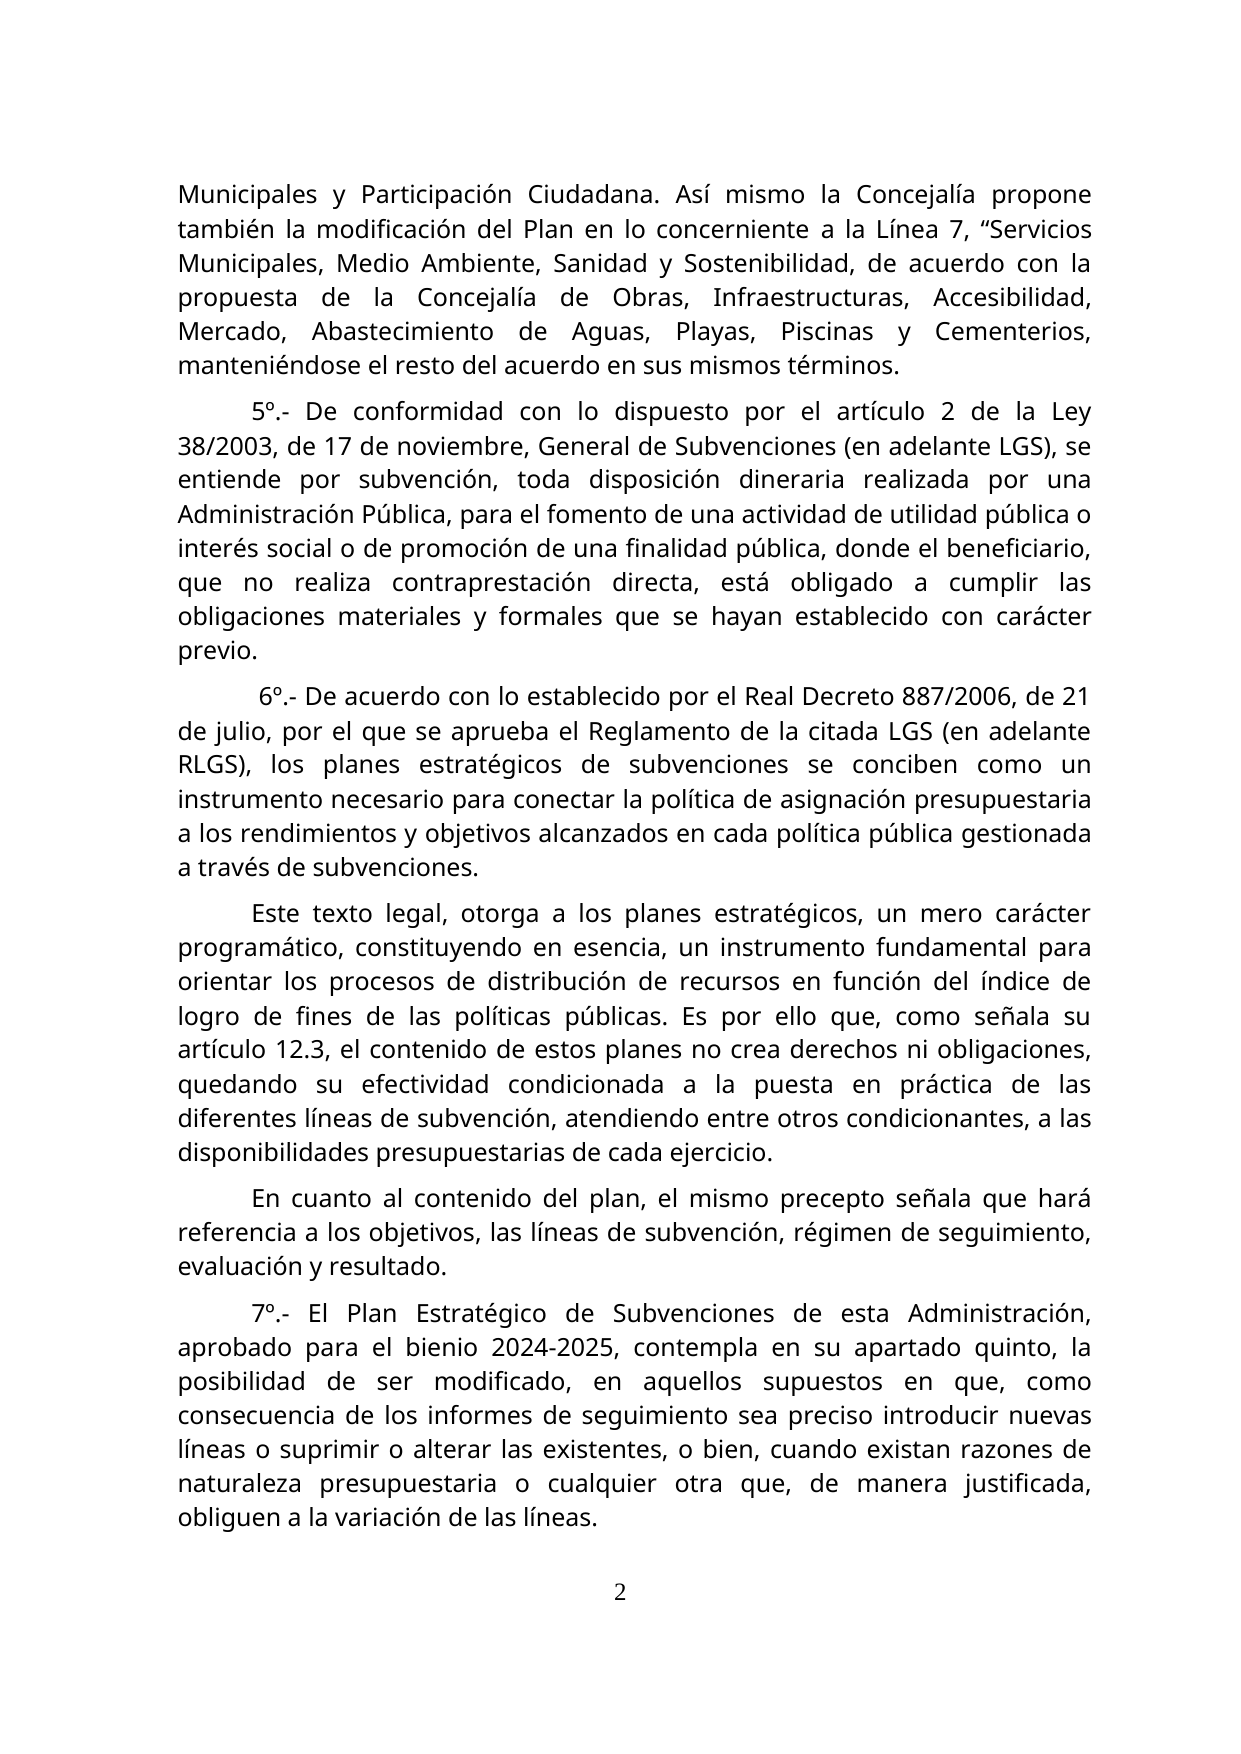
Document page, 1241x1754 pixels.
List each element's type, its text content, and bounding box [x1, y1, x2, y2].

text 5º.- De conformidad con lo dispuesto por el artículo 2 de la Ley 38/2003, de 17 de noviembre, General de Subvenciones (en adelante LGS), se entiende por subvención, toda disposición dineraria realizada por una Administración Pública, para el fomento de una actividad de utilidad pública o interés social o de promoción de una finalidad pública, donde el beneficiario, que no realiza contraprestación directa, está obligado a cumplir las obligaciones materiales y formales que se hayan establecido con carácter previo. [177, 394, 1093, 667]
text Este texto legal, otorga a los planes estratégicos, un mero carácter programático, constituyendo en esencia, un instrumento fundamental para orientar los procesos de distribución de recursos en función del índice de logro de fines de las políticas públicas. Es por ello que, como señala su artículo 12.3, el contenido de estos planes no crea derechos ni obligaciones, quedando su efectividad condicionada a la puesta en práctica de las diferentes líneas de subvención, atendiendo entre otros condicionantes, a las disponibilidades presupuestarias de cada ejercicio. [177, 896, 1093, 1168]
text En cuanto al contenido del plan, el mismo precepto señala que hará referencia a los objetivos, las líneas de subvención, régimen de seguimiento, evaluación y resultado. [177, 1181, 1093, 1283]
text 7º.- El Plan Estratégico de Subvenciones de esta Administración, aprobado para el bienio 2024-2025, contempla en su apartado quinto, la posibilidad de ser modificado, en aquellos supuestos en que, como consecuencia de los informes de seguimiento sea preciso introducir nuevas líneas o suprimir o alterar las existentes, o bien, cuando existan razones de naturaleza presupuestaria o cualquier otra que, de manera justificada, obliguen a la variación de las líneas. [177, 1296, 1093, 1534]
text 6º.- De acuerdo con lo establecido por el Real Decreto 887/2006, de 21 de julio, por el que se aprueba el Reglamento de la citada LGS (en adelante RLGS), los planes estratégicos de subvenciones se conciben como un instrumento necesario para conectar la política de asignación presupuestaria a los rendimientos y objetivos alcanzados en cada política pública gestionada a través de subvenciones. [177, 679, 1093, 883]
text Municipales y Participación Ciudadana. Así mismo la Concejalía propone también la modificación del Plan en lo concerniente a la Línea 7, “Servicios Municipales, Medio Ambiente, Sanidad y Sostenibilidad, de acuerdo con la propuesta de la Concejalía de Obras, Infraestructuras, Accesibilidad, Mercado, Abastecimiento de Aguas, Playas, Piscinas y Cementerios, manteniéndose el resto del acuerdo en sus mismos términos. [177, 177, 1093, 382]
